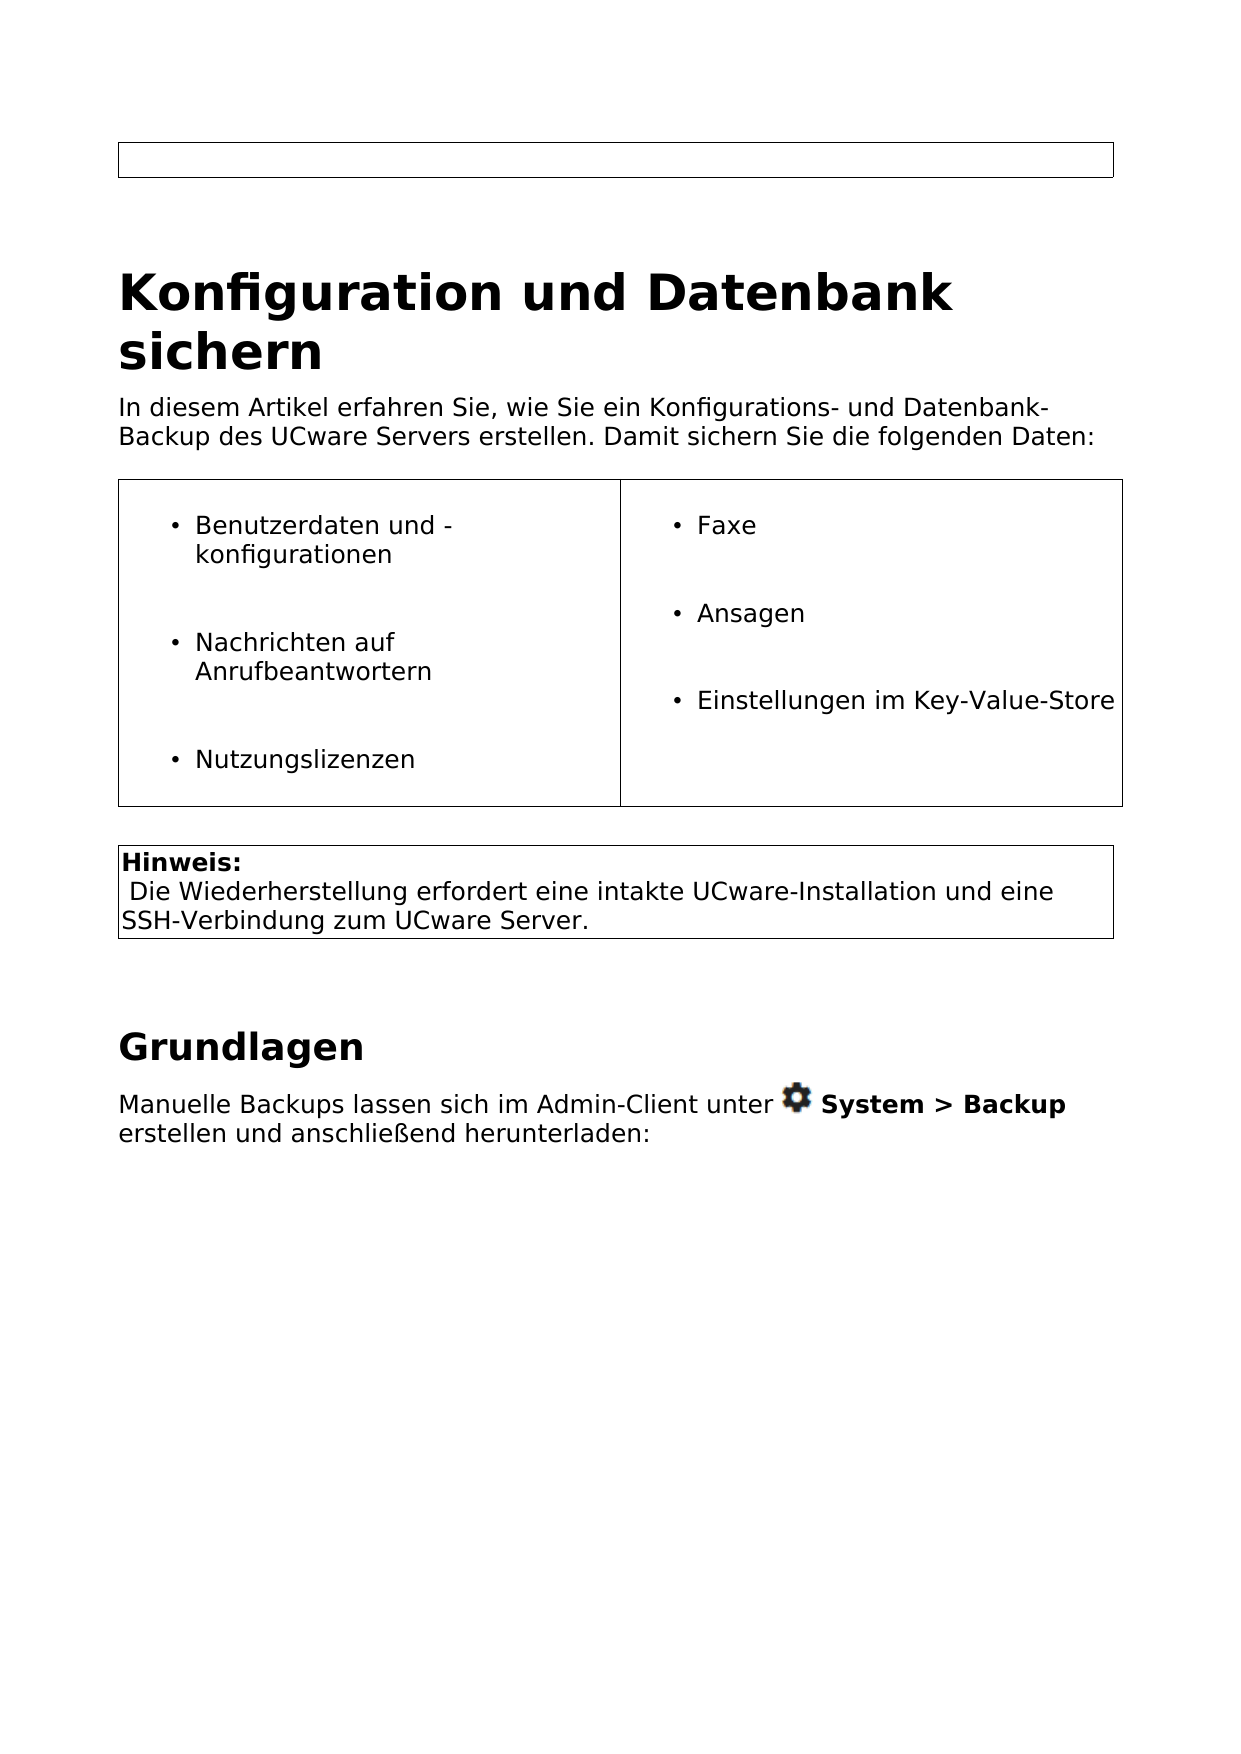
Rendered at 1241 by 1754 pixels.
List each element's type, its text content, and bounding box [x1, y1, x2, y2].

text In diesem Artikel erfahren Sie, wie Sie ein Konfigurations- und Datenbank-Backup des UCware Servers erstellen. Damit sichern Sie die folgenden Daten: [118, 393, 1122, 452]
subtitle Konfiguration und Datenbank sichern [118, 264, 1122, 381]
table_header Faxe Ansagen Einstellungen im Key-Value-Store [621, 480, 1122, 806]
table_header [119, 143, 1113, 177]
picture [773, 1082, 821, 1114]
table_header Benutzerdaten und -konfigurationen Nachrichten auf Anrufbeantwortern Nutzungslizenzen [119, 480, 620, 806]
text Manuelle Backups lassen sich im Admin-Client unterSystem > Backup erstellen und anschließend herunterladen: [118, 1082, 1122, 1148]
subtitle Grundlagen [118, 1026, 1122, 1069]
table_header Hinweis: Die Wiederherstellung erfordert eine intakte UCware-Installation und eine SSH-Verbindung zum UCware Server. [119, 846, 1113, 938]
